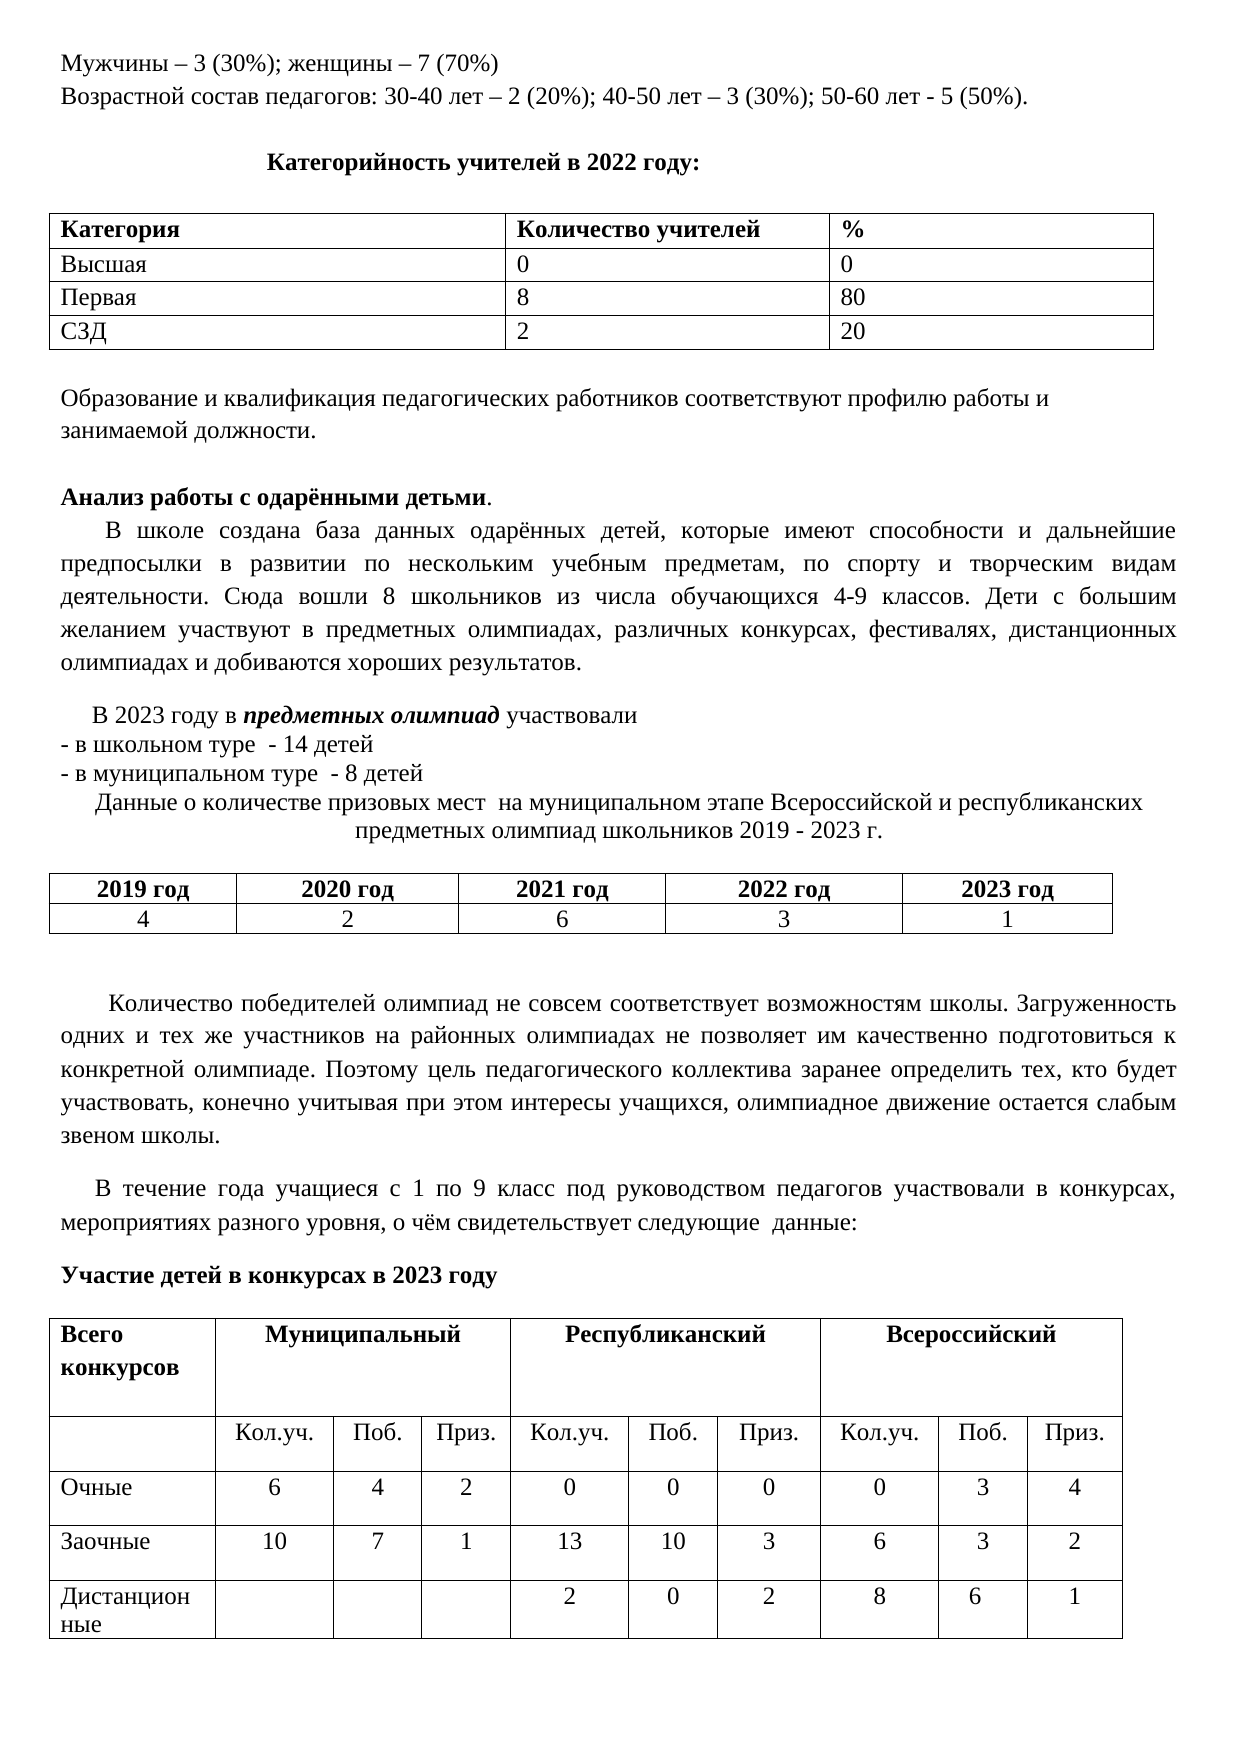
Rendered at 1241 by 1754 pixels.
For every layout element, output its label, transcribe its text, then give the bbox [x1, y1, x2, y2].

table_cell 6 [459, 904, 665, 933]
table_cell 2 [422, 1472, 510, 1525]
table_cell 80 [830, 282, 1153, 315]
table_cell Приз. [718, 1417, 820, 1471]
table_cell Приз. [1028, 1417, 1122, 1471]
table_cell 20 [830, 316, 1153, 348]
table_cell 13 [511, 1526, 628, 1580]
table_cell Кол.уч. [511, 1417, 628, 1471]
text Анализ работы с одарёнными детьми. [60, 482, 1178, 510]
table_cell 4 [50, 904, 236, 933]
table_header Республиканский [511, 1319, 820, 1416]
table_cell 3 [939, 1472, 1027, 1525]
table_cell Высшая [50, 249, 505, 281]
table_cell 1 [1028, 1581, 1122, 1638]
table_cell 1 [903, 904, 1112, 933]
table_cell 6 [216, 1472, 333, 1525]
table_cell Поб. [334, 1417, 421, 1471]
table_cell Кол.уч. [216, 1417, 333, 1471]
text - в школьном туре - 14 детей [60, 729, 1178, 758]
table_cell 8 [506, 282, 829, 315]
table_cell Приз. [422, 1417, 510, 1471]
text - в муниципальном туре - 8 детей [60, 758, 1178, 787]
table_cell 7 [334, 1526, 421, 1580]
text Мужчины – 3 (30%); женщины – 7 (70%) [60, 48, 1178, 77]
table_cell 2 [237, 904, 458, 933]
text В 2023 году в предметных олимпиад участвовали [60, 701, 1178, 729]
table_cell [422, 1581, 510, 1638]
table_header 2022 год [666, 874, 902, 903]
table_cell 2 [511, 1581, 628, 1638]
table_cell 0 [821, 1472, 938, 1525]
table_cell Поб. [939, 1417, 1027, 1471]
table_cell 0 [629, 1581, 717, 1638]
table_cell 6 [821, 1526, 938, 1580]
table_cell Кол.уч. [821, 1417, 938, 1471]
table_header Всего конкурсов [50, 1319, 215, 1416]
table_cell 2 [1028, 1526, 1122, 1580]
table_cell 1 [422, 1526, 510, 1580]
table_cell Дистанцион ные [50, 1581, 215, 1638]
table_header 2021 год [459, 874, 665, 903]
table_header 2020 год [237, 874, 458, 903]
table_cell 0 [830, 249, 1153, 281]
table_cell 0 [506, 249, 829, 281]
table_cell [50, 1417, 215, 1471]
table_cell [334, 1581, 421, 1638]
table_cell 3 [666, 904, 902, 933]
table_cell [216, 1581, 333, 1638]
table_cell Заочные [50, 1526, 215, 1580]
table_header Всероссийский [821, 1319, 1122, 1416]
table_header % [830, 214, 1153, 248]
text Категорийность учителей в 2022 году: [267, 147, 1178, 176]
table_cell 3 [718, 1526, 820, 1580]
table_cell 6 [939, 1581, 1027, 1638]
table_cell 2 [506, 316, 829, 348]
table_cell 0 [629, 1472, 717, 1525]
table_cell 0 [718, 1472, 820, 1525]
table_cell СЗД [50, 316, 505, 348]
table_cell 4 [334, 1472, 421, 1525]
table_header Муниципальный [216, 1319, 510, 1416]
table_cell 3 [939, 1526, 1027, 1580]
table_cell 4 [1028, 1472, 1122, 1525]
table_cell 8 [821, 1581, 938, 1638]
text Данные о количестве призовых мест на муниципальном этапе Всероссийской и республиканских предметных олимпиад школьников 2019 - 2023 г. [60, 787, 1178, 844]
table_cell 10 [629, 1526, 717, 1580]
text Участие детей в конкурсах в 2023 году [60, 1260, 1178, 1289]
text Количество победителей олимпиад не совсем соответствует возможностям школы. Загруженность одних и тех же участников на районных олимпиадах не позволяет им качественно подготовиться к конкретной олимпиаде. Поэтому цель педагогического коллектива заранее определить тех, кто будет участвовать, конечно учитывая при этом интересы учащихся, олимпиадное движение остается слабым звеном школы. [60, 988, 1178, 1148]
table_cell 10 [216, 1526, 333, 1580]
table_header 2019 год [50, 874, 236, 903]
text В школе создана база данных одарённых детей, которые имеют способности и дальнейшие предпосылки в развитии по нескольким учебным предметам, по спорту и творческим видам деятельности. Сюда вошли 8 школьников из числа обучающихся 4-9 классов. Дети с большим желанием участвуют в предметных олимпиадах, различных конкурсах, фестивалях, дистанционных олимпиадах и добиваются хороших результатов. [60, 515, 1178, 676]
text Возрастной состав педагогов: 30-40 лет – 2 (20%); 40-50 лет – 3 (30%); 50-60 лет - 5 (50%). [60, 81, 1178, 109]
table_cell 0 [511, 1472, 628, 1525]
table_cell Очные [50, 1472, 215, 1525]
table_header Категория [50, 214, 505, 248]
table_header Количество учителей [506, 214, 829, 248]
table_cell Поб. [629, 1417, 717, 1471]
table_header 2023 год [903, 874, 1112, 903]
table_cell 2 [718, 1581, 820, 1638]
table_cell Первая [50, 282, 505, 315]
text В течение года учащиеся с 1 по 9 класс под руководством педагогов участвовали в конкурсах, мероприятиях разного уровня, о чём свидетельствует следующие данные: [60, 1173, 1178, 1235]
text Образование и квалификация педагогических работников соответствуют профилю работы и занимаемой должности. [60, 383, 1181, 444]
